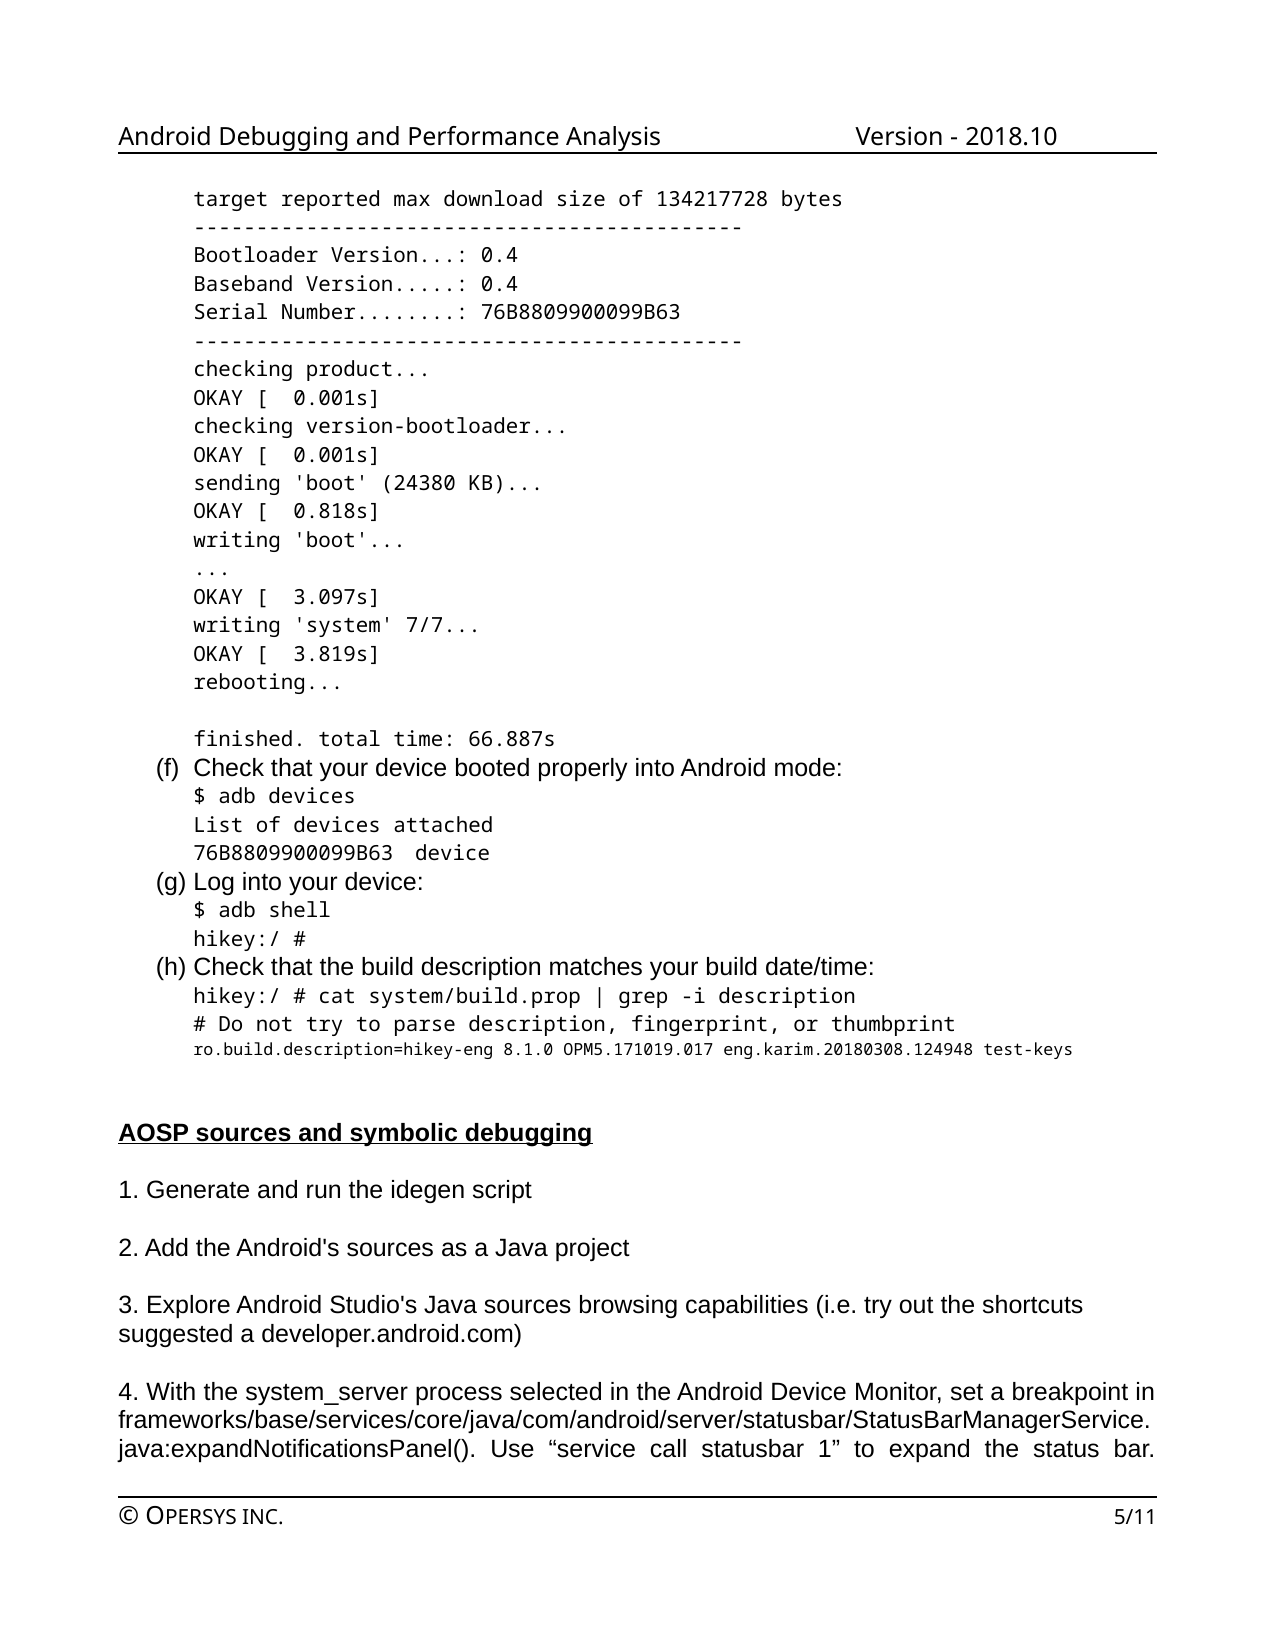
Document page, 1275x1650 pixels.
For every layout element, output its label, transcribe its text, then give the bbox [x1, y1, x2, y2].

list OKAY [ 3.819s] [156, 639, 1157, 667]
text 4. With the system_server process selected in the Android Device Monitor, set a breakpoint in frameworks/base/services/core/java/com/android/server/statusbar/StatusBarManagerService.java:expandNotificationsPanel(). Use “service call statusbar 1” to expand the status bar. [118, 1377, 1157, 1463]
list OKAY [ 0.818s] [156, 497, 1157, 525]
list -------------------------------------------- [156, 212, 1157, 241]
list ro.build.description=hikey-eng 8.1.0 OPM5.171019.017 eng.karim.20180308.124948 test-keys [156, 1038, 1157, 1061]
list ... [156, 553, 1157, 582]
list sending 'boot' (24380 KB)... [156, 468, 1157, 497]
list OKAY [ 0.001s] [156, 440, 1157, 468]
list checking version-bootloader... [156, 411, 1157, 440]
text 3. Explore Android Studio's Java sources browsing capabilities (i.e. try out the shortcuts suggested a developer.android.com) [118, 1291, 1157, 1348]
list checking product... [156, 354, 1157, 383]
list $ adb shell [156, 895, 1157, 924]
list hikey:/ # [156, 924, 1157, 952]
list OKAY [ 3.097s] [156, 582, 1157, 610]
list finished. total time: 66.887s [156, 724, 1157, 752]
list Check that your device booted properly into Android mode: [156, 752, 1157, 781]
list 76B8809900099B63 device [156, 838, 1157, 867]
list Serial Number........: 76B8809900099B63 [156, 297, 1157, 326]
list Baseband Version.....: 0.4 [156, 269, 1157, 297]
list Check that the build description matches your build date/time: [156, 952, 1157, 981]
list -------------------------------------------- [156, 326, 1157, 354]
text AOSP sources and symbolic debugging [118, 1118, 1157, 1147]
text 1. Generate and run the idegen script [118, 1176, 1157, 1204]
list hikey:/ # cat system/build.prop | grep -i description [156, 981, 1157, 1009]
list OKAY [ 0.001s] [156, 383, 1157, 411]
list Log into your device: [156, 867, 1157, 895]
list List of devices attached [156, 810, 1157, 838]
list target reported max download size of 134217728 bytes [156, 184, 1157, 212]
list rebooting... [156, 667, 1157, 696]
list Bootloader Version...: 0.4 [156, 241, 1157, 269]
list # Do not try to parse description, fingerprint, or thumbprint [156, 1009, 1157, 1038]
list writing 'system' 7/7... [156, 610, 1157, 639]
list writing 'boot'... [156, 525, 1157, 553]
list $ adb devices [156, 781, 1157, 810]
text 2. Add the Android's sources as a Java project [118, 1233, 1157, 1262]
